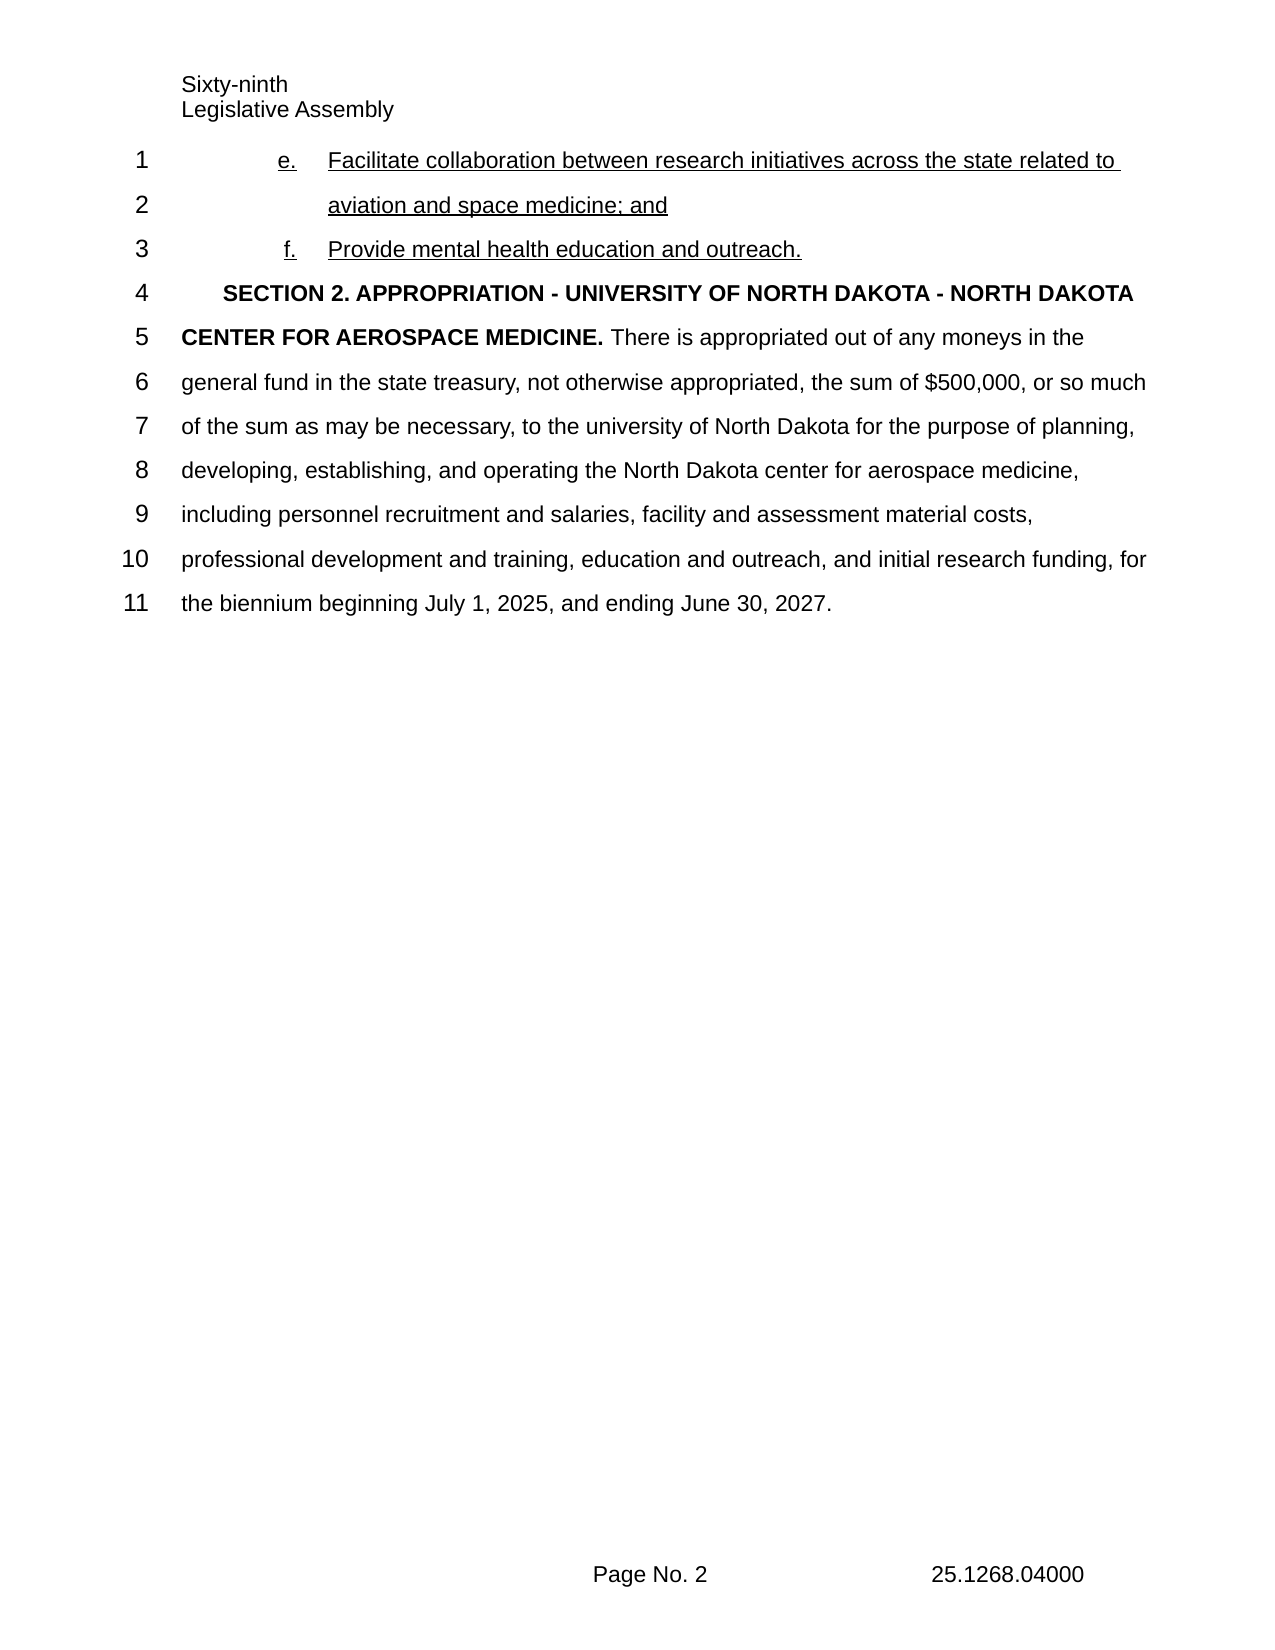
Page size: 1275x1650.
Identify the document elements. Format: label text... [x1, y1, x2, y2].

text SECTION 2. APPROPRIATION - UNIVERSITY OF NORTH DAKOTA - NORTH DAKOTA CENTER FOR AEROSPACE MEDICINE. There is appropriated out of any moneys in the general fund in the state treasury, not otherwise appropriated, the sum of $500,000, or so much of the sum as may be necessary, to the university of North Dakota for the purpose of planning, developing, establishing, and operating the North Dakota center for aerospace medicine, including personnel recruitment and salaries, facility and assessment material costs, professional development and training, education and outreach, and initial research funding, for the biennium beginning July 1, 2025, and ending June 30, 2027. [181, 266, 1154, 620]
text f. Provide mental health education and outreach. [181, 222, 1154, 266]
text e. Facilitate collaboration between research initiatives across the state related to aviation and space medicine; and [181, 133, 1154, 222]
